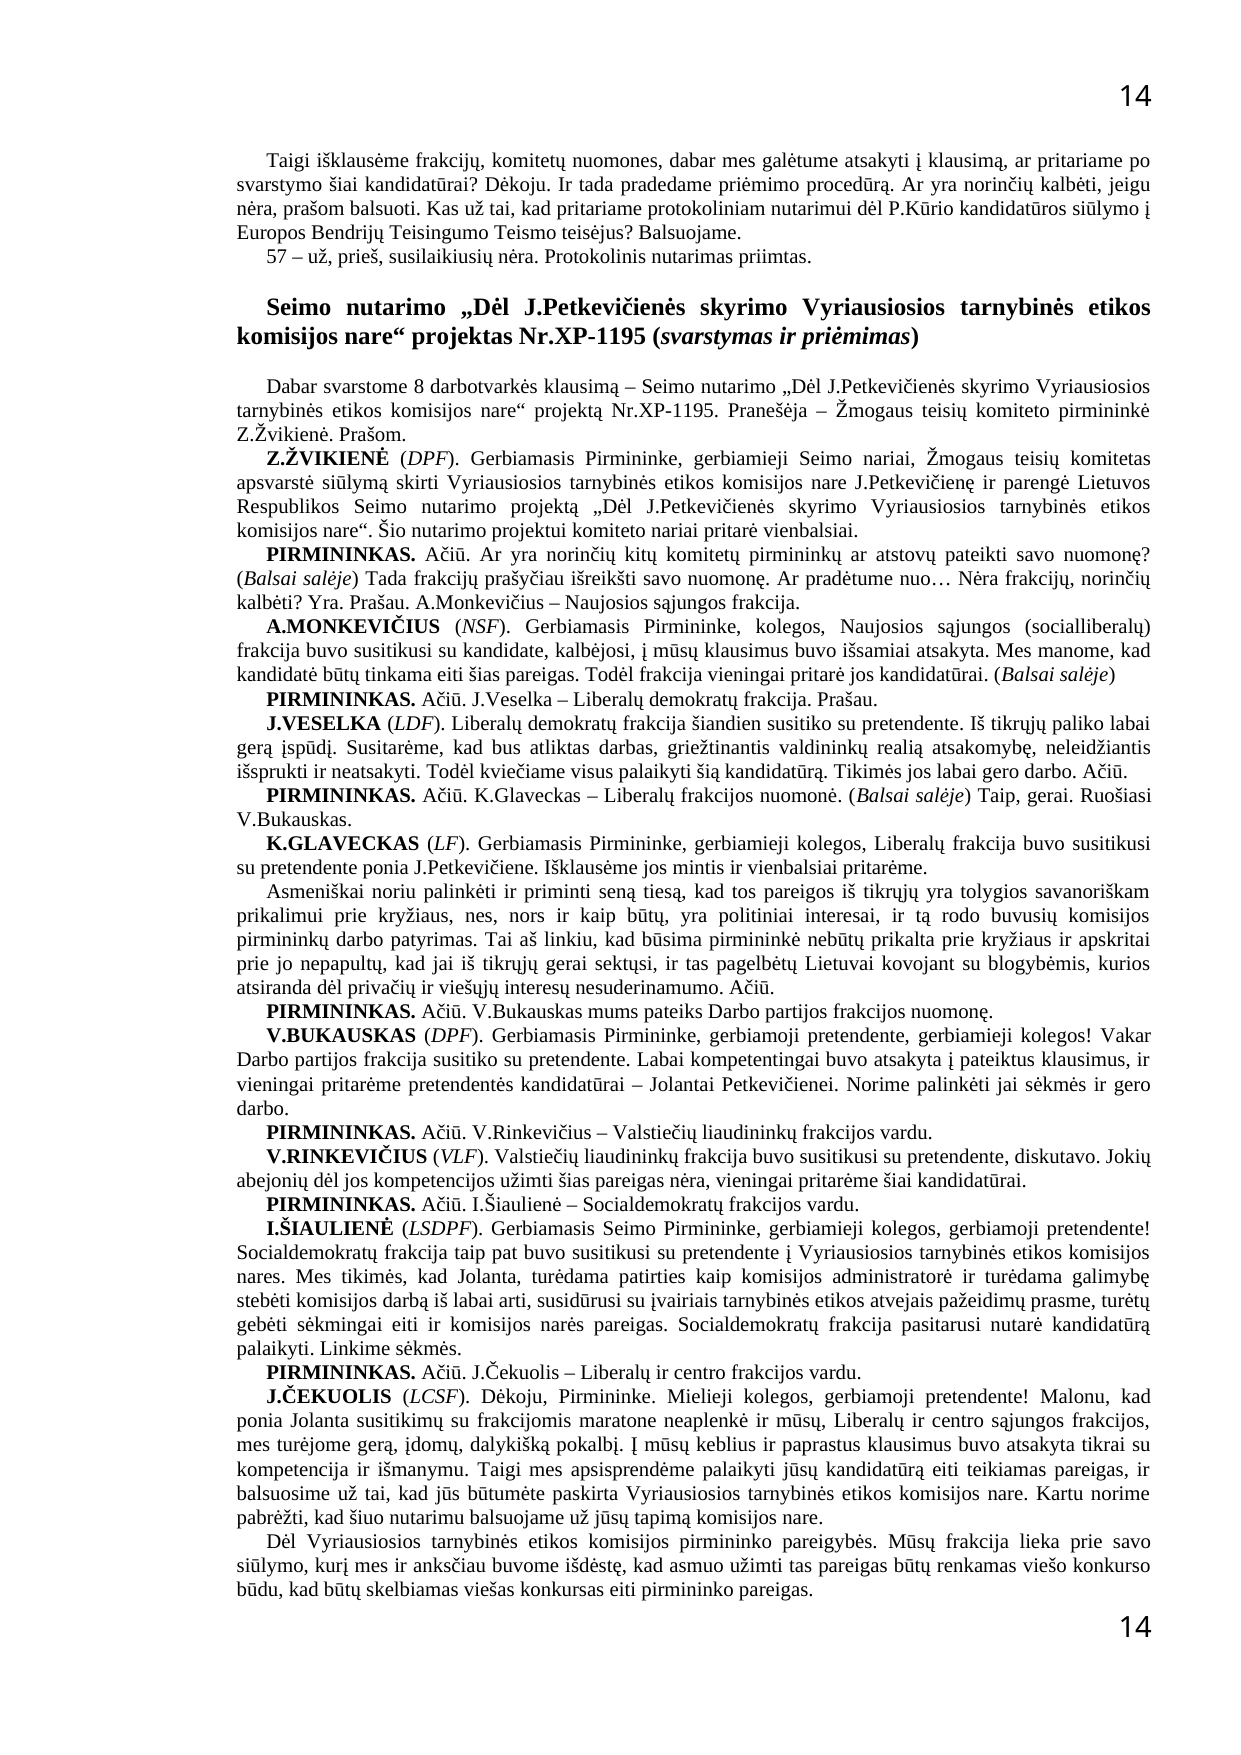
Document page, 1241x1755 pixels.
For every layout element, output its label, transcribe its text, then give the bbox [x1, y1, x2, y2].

text Z.ŽVIKIENĖ (DPF). Gerbiamasis Pirmininke, gerbiamieji Seimo nariai, Žmogaus teisių komitetas apsvarstė siūlymą skirti Vyriausiosios tarnybinės etikos komisijos nare J.Petkevičienę ir parengė Lietuvos Respublikos Seimo nutarimo projektą „Dėl J.Petkevičienės skyrimo Vyriausiosios tarnybinės etikos komisijos nare“. Šio nutarimo projektui komiteto nariai pritarė vienbalsiai. [236, 446, 1152, 542]
text Asmeniškai noriu palinkėti ir priminti seną tiesą, kad tos pareigos iš tikrųjų yra tolygios savanoriškam prikalimui prie kryžiaus, nes, nors ir kaip būtų, yra politiniai interesai, ir tą rodo buvusių komisijos pirmininkų darbo patyrimas. Tai aš linkiu, kad būsima pirmininkė nebūtų prikalta prie kryžiaus ir apskritai prie jo nepapultų, kad jai iš tikrųjų gerai sektųsi, ir tas pagelbėtų Lietuvai kovojant su blogybėmis, kurios atsiranda dėl privačių ir viešųjų interesų nesuderinamumo. Ačiū. [236, 879, 1152, 999]
text Taigi išklausėme frakcijų, komitetų nuomones, dabar mes galėtume atsakyti į klausimą, ar pritariame po svarstymo šiai kandidatūrai? Dėkoju. Ir tada pradedame priėmimo procedūrą. Ar yra norinčių kalbėti, jeigu nėra, prašom balsuoti. Kas už tai, kad pritariame protokoliniam nutarimui dėl P.Kūrio kandidatūros siūlymo į Europos Bendrijų Teisingumo Teismo teisėjus? Balsuojame. [236, 148, 1152, 244]
text PIRMININKAS. Ačiū. Ar yra norinčių kitų komitetų pirmininkų ar atstovų pateikti savo nuomonę? (Balsai salėje) Tada frakcijų prašyčiau išreikšti savo nuomonę. Ar pradėtume nuo… Nėra frakcijų, norinčių kalbėti? Yra. Prašau. A.Monkevičius – Naujosios sąjungos frakcija. [236, 542, 1152, 614]
text J.VESELKA (LDF). Liberalų demokratų frakcija šiandien susitiko su pretendente. Iš tikrųjų paliko labai gerą įspūdį. Susitarėme, kad bus atliktas darbas, griežtinantis valdininkų realią atsakomybę, neleidžiantis išsprukti ir neatsakyti. Todėl kviečiame visus palaikyti šią kandidatūrą. Tikimės jos labai gero darbo. Ačiū. [236, 711, 1152, 783]
text K.GLAVECKAS (LF). Gerbiamasis Pirmininke, gerbiamieji kolegos, Liberalų frakcija buvo susitikusi su pretendente ponia J.Petkevičiene. Išklausėme jos mintis ir vienbalsiai pritarėme. [236, 831, 1152, 879]
text A.MONKEVIČIUS (NSF). Gerbiamasis Pirmininke, kolegos, Naujosios sąjungos (socialliberalų) frakcija buvo susitikusi su kandidate, kalbėjosi, į mūsų klausimus buvo išsamiai atsakyta. Mes manome, kad kandidatė būtų tinkama eiti šias pareigas. Todėl frakcija vieningai pritarė jos kandidatūrai. (Balsai salėje) [236, 614, 1152, 686]
text PIRMININKAS. Ačiū. V.Rinkevičius – Valstiečių liaudininkų frakcijos vardu. [236, 1119, 1152, 1144]
text PIRMININKAS. Ačiū. I.Šiaulienė – Socialdemokratų frakcijos vardu. [236, 1192, 1152, 1216]
text PIRMININKAS. Ačiū. J.Veselka – Liberalų demokratų frakcija. Prašau. [236, 686, 1152, 711]
text V.BUKAUSKAS (DPF). Gerbiamasis Pirmininke, gerbiamoji pretendente, gerbiamieji kolegos! Vakar Darbo partijos frakcija susitiko su pretendente. Labai kompetentingai buvo atsakyta į pateiktus klausimus, ir vieningai pritarėme pretendentės kandidatūrai – Jolantai Petkevičienei. Norime palinkėti jai sėkmės ir gero darbo. [236, 1023, 1152, 1119]
text Dabar svarstome 8 darbotvarkės klausimą – Seimo nutarimo „Dėl J.Petkevičienės skyrimo Vyriausiosios tarnybinės etikos komisijos nare“ projektą Nr.XP-1195. Pranešėja – Žmogaus teisių komiteto pirmininkė Z.Žvikienė. Prašom. [236, 374, 1152, 446]
text PIRMININKAS. Ačiū. K.Glaveckas – Liberalų frakcijos nuomonė. (Balsai salėje) Taip, gerai. Ruošiasi V.Bukauskas. [236, 783, 1152, 831]
text I.ŠIAULIENĖ (LSDPF). Gerbiamasis Seimo Pirmininke, gerbiamieji kolegos, gerbiamoji pretendente! Socialdemokratų frakcija taip pat buvo susitikusi su pretendente į Vyriausiosios tarnybinės etikos komisijos nares. Mes tikimės, kad Jolanta, turėdama patirties kaip komisijos administratorė ir turėdama galimybę stebėti komisijos darbą iš labai arti, susidūrusi su įvairiais tarnybinės etikos atvejais pažeidimų prasme, turėtų gebėti sėkmingai eiti ir komisijos narės pareigas. Socialdemokratų frakcija pasitarusi nutarė kandidatūrą palaikyti. Linkime sėkmės. [236, 1216, 1152, 1360]
text 57 – už, prieš, susilaikiusių nėra. Protokolinis nutarimas priimtas. [236, 244, 1152, 268]
text PIRMININKAS. Ačiū. V.Bukauskas mums pateiks Darbo partijos frakcijos nuomonę. [236, 999, 1152, 1023]
text J.ČEKUOLIS (LCSF). Dėkoju, Pirmininke. Mielieji kolegos, gerbiamoji pretendente! Malonu, kad ponia Jolanta susitikimų su frakcijomis maratone neaplenkė ir mūsų, Liberalų ir centro sąjungos frakcijos, mes turėjome gerą, įdomų, dalykišką pokalbį. Į mūsų keblius ir paprastus klausimus buvo atsakyta tikrai su kompetencija ir išmanymu. Taigi mes apsisprendėme palaikyti jūsų kandidatūrą eiti teikiamas pareigas, ir balsuosime už tai, kad jūs būtumėte paskirta Vyriausiosios tarnybinės etikos komisijos nare. Kartu norime pabrėžti, kad šiuo nutarimu balsuojame už jūsų tapimą komisijos nare. [236, 1384, 1152, 1529]
text Seimo nutarimo „Dėl J.Petkevičienės skyrimo Vyriausiosios tarnybinės etikos komisijos nare“ projektas Nr.XP-1195 (svarstymas ir priėmimas) [236, 292, 1152, 349]
text PIRMININKAS. Ačiū. J.Čekuolis – Liberalų ir centro frakcijos vardu. [236, 1360, 1152, 1384]
text V.RINKEVIČIUS (VLF). Valstiečių liaudininkų frakcija buvo susitikusi su pretendente, diskutavo. Jokių abejonių dėl jos kompetencijos užimti šias pareigas nėra, vieningai pritarėme šiai kandidatūrai. [236, 1144, 1152, 1192]
text Dėl Vyriausiosios tarnybinės etikos komisijos pirmininko pareigybės. Mūsų frakcija lieka prie savo siūlymo, kurį mes ir anksčiau buvome išdėstę, kad asmuo užimti tas pareigas būtų renkamas viešo konkurso būdu, kad būtų skelbiamas viešas konkursas eiti pirmininko pareigas. [236, 1529, 1152, 1601]
